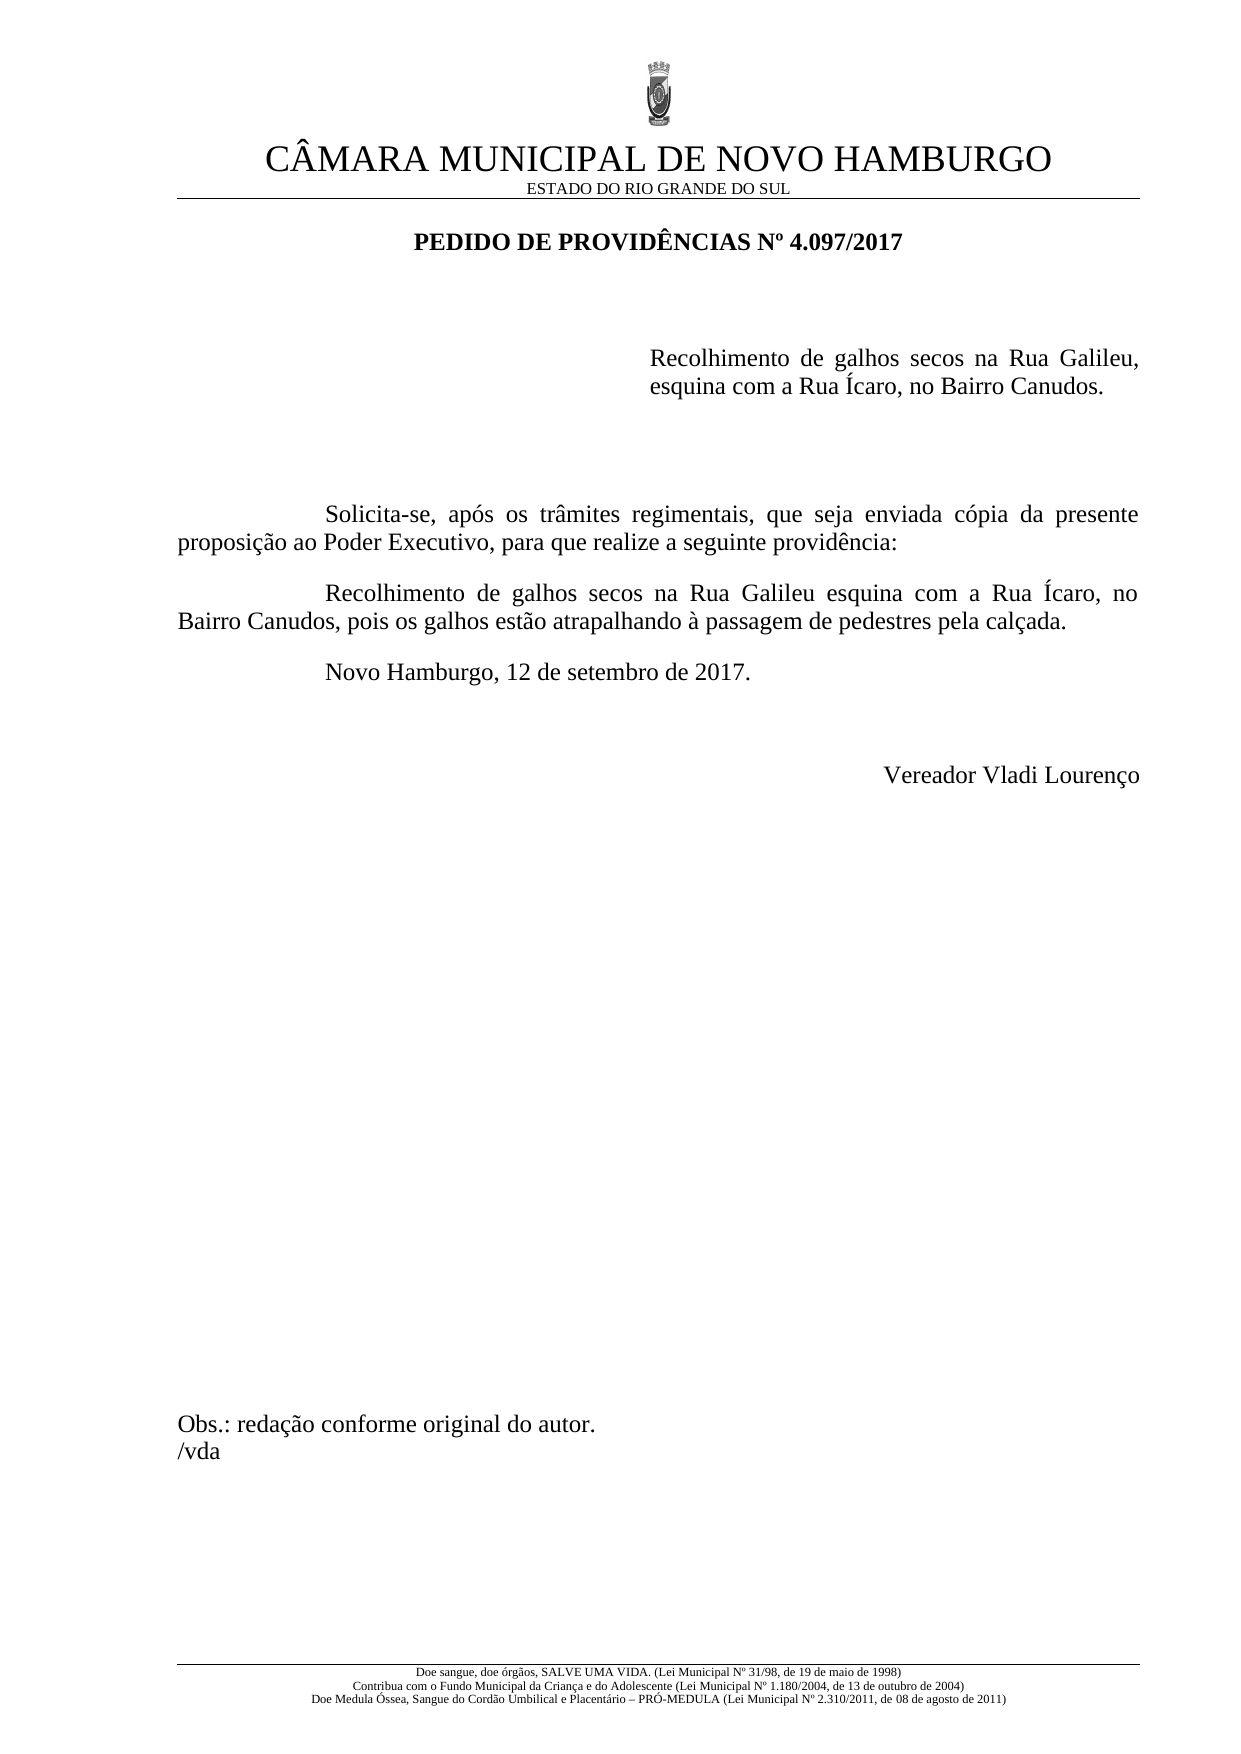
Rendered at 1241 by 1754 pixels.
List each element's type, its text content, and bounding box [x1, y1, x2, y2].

text Recolhimento de galhos secos na Rua Galileu, esquina com a Rua Ícaro, no Bairro Canudos. [649, 344, 1140, 400]
text Novo Hamburgo, 12 de setembro de 2017. [177, 658, 1140, 686]
text Recolhimento de galhos secos na Rua Galileu esquina com a Rua Ícaro, no Bairro Canudos, pois os galhos estão atrapalhando à passagem de pedestres pela calçada. [177, 579, 1140, 635]
text Solicita-se, após os trâmites regimentais, que seja enviada cópia da presente proposição ao Poder Executivo, para que realize a seguinte providência: [177, 500, 1140, 556]
text /vda [177, 1437, 1140, 1465]
text PEDIDO DE PROVIDÊNCIAS Nº 4.097/2017 [177, 228, 1140, 256]
text Obs.: redação conforme original do autor. [177, 1410, 1140, 1437]
text Vereador Vladi Lourenço [177, 761, 1140, 788]
